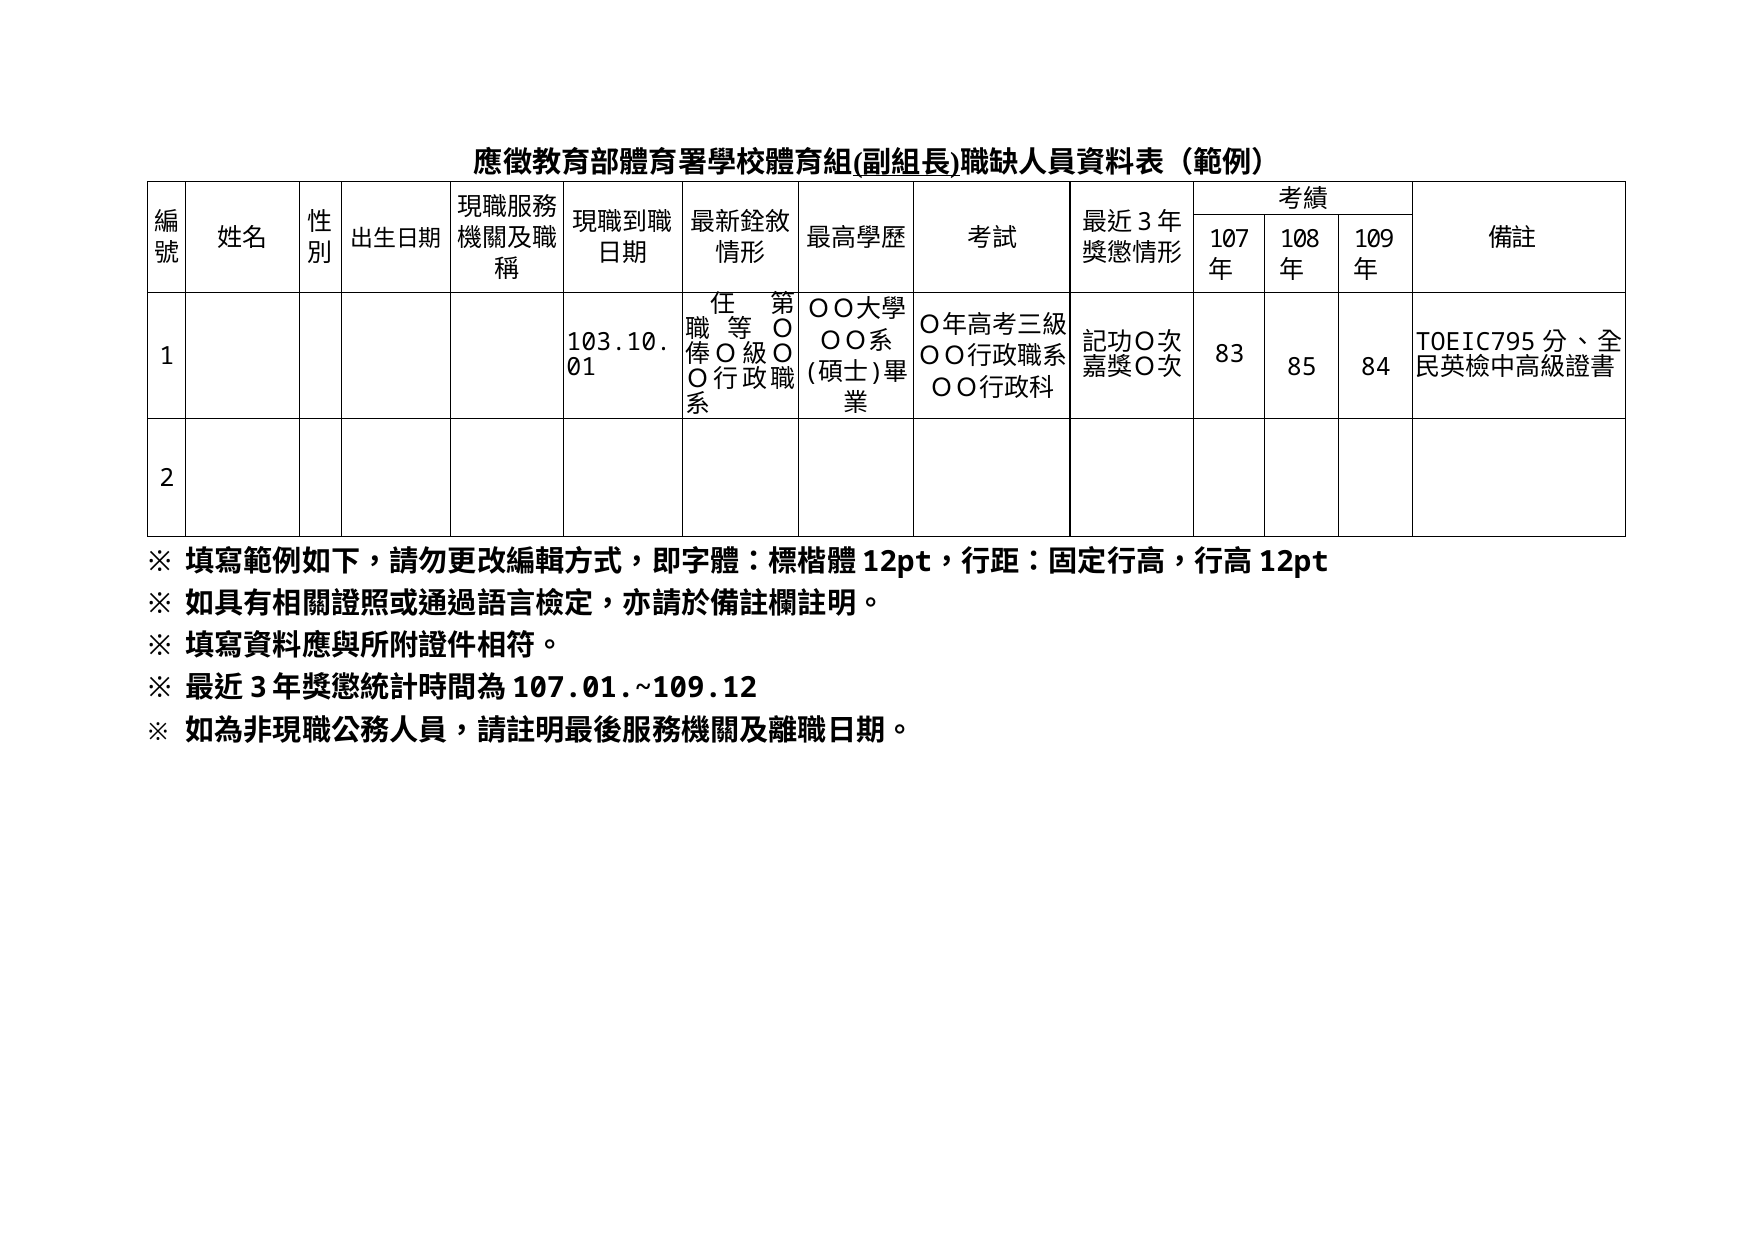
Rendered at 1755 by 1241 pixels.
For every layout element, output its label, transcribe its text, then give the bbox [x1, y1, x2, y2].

table_cell 108年 [1265, 215, 1338, 292]
table_header 出生日期 [342, 182, 450, 292]
table_cell [1339, 419, 1412, 536]
list 填寫範例如下，請勿更改編輯方式，即字體：標楷體12pt，行距：固定行高，行高12pt [148, 537, 1606, 579]
table_cell 109年 [1339, 215, 1412, 292]
table_cell [564, 419, 682, 536]
table_cell ＯＯ大學ＯＯ系(碩士)畢業 [799, 293, 913, 418]
table_cell [300, 419, 341, 536]
table_cell [1413, 419, 1625, 536]
list 如具有相關證照或通過語言檢定，亦請於備註欄註明。 [148, 579, 1606, 622]
table_header 最近3年 獎懲情形 [1071, 182, 1193, 292]
table_cell [342, 419, 450, 536]
table_header 最新銓敘 情形 [683, 182, 798, 292]
table_cell [186, 419, 299, 536]
list 填寫資料應與所附證件相符。 [148, 622, 1606, 664]
table_header 備註 [1413, 182, 1625, 292]
table_cell TOEIC795分、全民英檢中高級證書 [1413, 293, 1625, 418]
list 如為非現職公務人員，請註明最後服務機關及離職日期。 [148, 706, 1606, 749]
table_cell 83 [1194, 293, 1264, 418]
table_header 現職到職日期 [564, 182, 682, 292]
table_header 考績 [1194, 182, 1412, 214]
table_header 編號 [148, 182, 185, 292]
table_cell Ｏ年高考三級ＯＯ行政職系ＯＯ行政科 [914, 293, 1069, 418]
table_cell 85 [1265, 293, 1338, 418]
table_cell [914, 419, 1069, 536]
table_cell 2 [148, 419, 185, 536]
table_cell 107年 [1194, 215, 1264, 292]
table_header 考試 [914, 182, 1069, 292]
table_cell 記功Ｏ次 嘉獎Ｏ次 [1071, 293, 1193, 418]
text 應徵教育部體育署學校體育組(副組長)職缺人員資料表（範例） [148, 118, 1606, 181]
table_cell [451, 419, 563, 536]
table_header 姓名 [186, 182, 299, 292]
table_header 最高學歷 [799, 182, 913, 292]
table_cell [186, 293, 299, 418]
table_cell [1194, 419, 1264, 536]
table_header 現職服務機關及職稱 [451, 182, 563, 292]
table_cell 1 [148, 293, 185, 418]
table_cell [451, 293, 563, 418]
table_cell 84 [1339, 293, 1412, 418]
table_cell [799, 419, 913, 536]
table_cell [1071, 419, 1193, 536]
table_cell [1265, 419, 1338, 536]
table_cell 103.10.01 [564, 293, 682, 418]
table_header 性別 [300, 182, 341, 292]
table_cell 任第 職等Ｏ 俸Ｏ級ＯＯ行政職系 [683, 293, 798, 418]
list 最近3年獎懲統計時間為107.01.~109.12 [148, 664, 1606, 706]
table_cell [683, 419, 798, 536]
table_cell [300, 293, 341, 418]
table_cell [342, 293, 450, 418]
